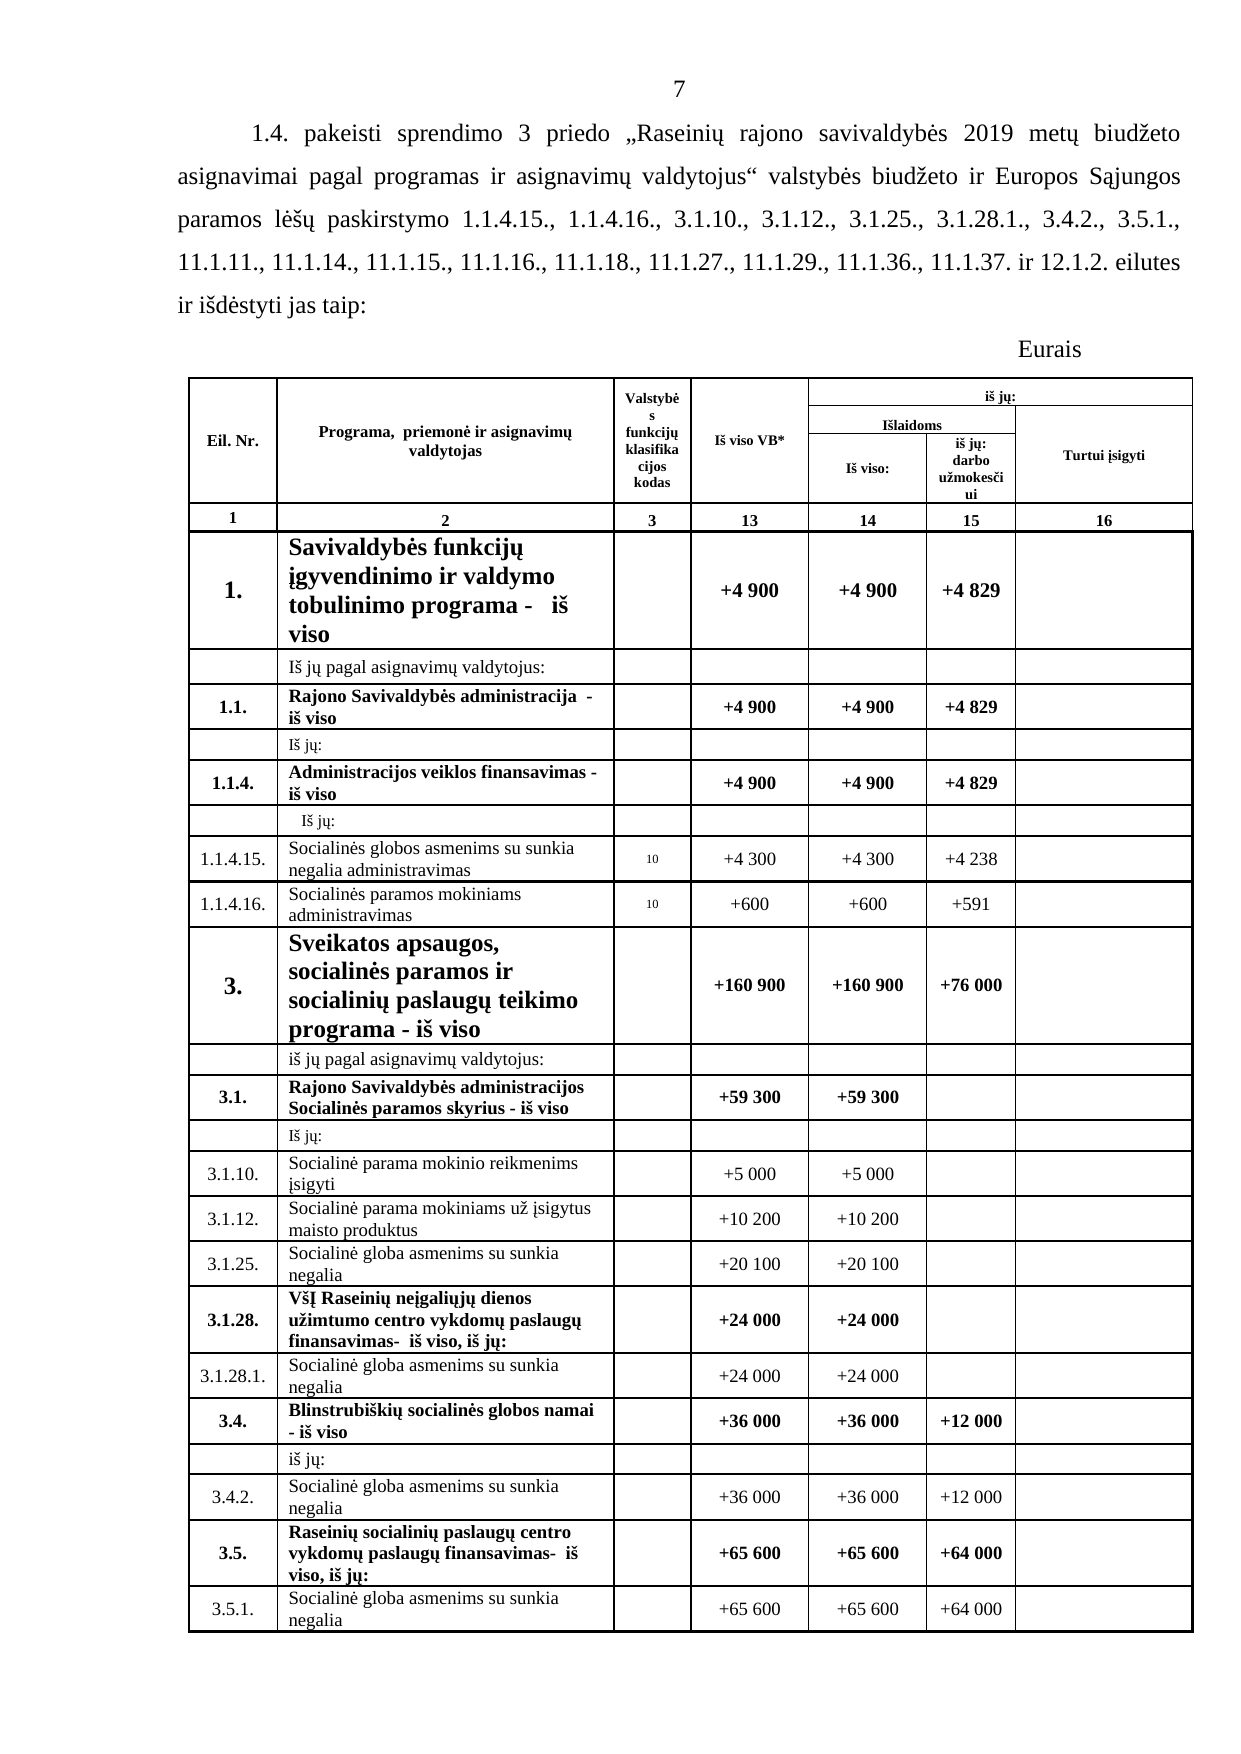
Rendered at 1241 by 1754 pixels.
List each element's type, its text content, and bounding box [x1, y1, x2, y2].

table_cell +12 000 [927, 1399, 1015, 1442]
table_cell [1016, 1399, 1191, 1442]
table_cell +10 200 [809, 1197, 926, 1240]
table_cell Sveikatos apsaugos, socialinės paramos ir socialinių paslaugų teikimo programa - iš viso [278, 928, 613, 1043]
table_cell +600 [692, 883, 808, 926]
table_header Iš viso VB* [692, 379, 808, 502]
table_cell Iš jų: [278, 730, 613, 759]
table_cell +4 829 [927, 533, 1015, 647]
table_cell 1.1. [190, 685, 277, 728]
table_cell [809, 806, 926, 835]
table_cell +160 900 [692, 928, 808, 1043]
table_cell 2 [278, 504, 613, 530]
table_cell +4 900 [809, 685, 926, 728]
table_cell [615, 1445, 690, 1473]
table_cell [1016, 837, 1191, 880]
table_cell +24 000 [809, 1354, 926, 1397]
table_cell [927, 806, 1015, 835]
table_cell 3.1.25. [190, 1242, 277, 1285]
table_cell [692, 650, 808, 683]
table_cell [809, 1121, 926, 1149]
table_cell +36 000 [692, 1475, 808, 1518]
table_cell [1016, 685, 1191, 728]
table_cell [1016, 1587, 1191, 1630]
table_cell +65 600 [809, 1587, 926, 1630]
table_cell Raseinių socialinių paslaugų centro vykdomų paslaugų finansavimas- iš viso, iš jų: [278, 1521, 613, 1585]
table_cell [1016, 1475, 1191, 1518]
table_cell Rajono Savivaldybės administracija - iš viso [278, 685, 613, 728]
table_cell [1016, 1242, 1191, 1285]
table_cell [1016, 1445, 1191, 1473]
table_cell [1016, 761, 1191, 804]
table_cell +4 900 [692, 761, 808, 804]
table_cell +4 900 [692, 533, 808, 647]
table_cell [927, 1197, 1015, 1240]
table_cell [927, 1076, 1015, 1119]
table_cell +5 000 [809, 1152, 926, 1195]
table_cell [1016, 650, 1191, 683]
table_cell 3 [615, 504, 690, 530]
table_cell +65 600 [809, 1521, 926, 1585]
table_cell 1.1.4.15. [190, 837, 277, 880]
table_cell [927, 1152, 1015, 1195]
table_cell [615, 650, 690, 683]
table_cell 3. [190, 928, 277, 1043]
table_cell +600 [809, 883, 926, 926]
table_cell [1016, 1521, 1191, 1585]
table_cell iš jų: darbo užmokesčiui [927, 434, 1015, 502]
table_cell 10 [615, 837, 690, 880]
table_cell [615, 761, 690, 804]
table_cell Socialinė globa asmenims su sunkia negalia [278, 1354, 613, 1397]
table_cell [190, 1045, 277, 1073]
table_cell [927, 1121, 1015, 1149]
table_cell [1016, 1076, 1191, 1119]
table_cell +59 300 [809, 1076, 926, 1119]
table_cell [615, 1242, 690, 1285]
table_cell Išlaidoms [809, 406, 1015, 433]
table_header Eil. Nr. [190, 379, 276, 502]
table_cell +4 829 [927, 761, 1015, 804]
table_cell Socialinės paramos mokiniams administravimas [278, 883, 613, 926]
table_cell [190, 650, 277, 683]
table_cell Socialinė parama mokinio reikmenims įsigyti [278, 1152, 613, 1195]
table_cell [1016, 730, 1191, 759]
table_cell Turtui įsigyti [1016, 406, 1192, 502]
table_cell +4 238 [927, 837, 1015, 880]
table_cell 1. [190, 533, 277, 647]
table_cell 3.5.1. [190, 1587, 277, 1630]
table_cell 3.1. [190, 1076, 277, 1119]
table_cell [1016, 1197, 1191, 1240]
table_cell [927, 730, 1015, 759]
table_cell Iš jų pagal asignavimų valdytojus: [278, 650, 613, 683]
table_cell +4 900 [692, 685, 808, 728]
table_cell +160 900 [809, 928, 926, 1043]
table_cell [927, 650, 1015, 683]
table_cell [615, 1287, 690, 1352]
table_cell Rajono Savivaldybės administracijos Socialinės paramos skyrius - iš viso [278, 1076, 613, 1119]
table_cell [692, 1445, 808, 1473]
table_cell +36 000 [809, 1475, 926, 1518]
table_header Programa, priemonė ir asignavimų valdytojas [278, 379, 613, 502]
table_cell [190, 730, 277, 759]
table_cell 10 [615, 883, 690, 926]
table_cell [692, 1045, 808, 1073]
table_cell +10 200 [692, 1197, 808, 1240]
table_cell [615, 1354, 690, 1397]
table_cell 16 [1016, 504, 1192, 530]
table_cell [927, 1045, 1015, 1073]
table_cell 3.4. [190, 1399, 277, 1442]
table_header Valstybės funkcijų klasifikacijos kodas [615, 379, 690, 502]
table_cell +20 100 [809, 1242, 926, 1285]
table_cell [1016, 1121, 1191, 1149]
table_cell [615, 1076, 690, 1119]
table_cell 3.1.28. [190, 1287, 277, 1352]
table_cell iš jų: [278, 1445, 613, 1473]
table_cell [1016, 1354, 1191, 1397]
table_cell [615, 1399, 690, 1442]
table_cell 13 [692, 504, 808, 530]
table_cell 14 [809, 504, 926, 530]
table_cell Savivaldybės funkcijų įgyvendinimo ir valdymo tobulinimo programa - iš viso [278, 533, 613, 647]
table_cell 1.1.4.16. [190, 883, 277, 926]
table_header iš jų: [809, 379, 1192, 405]
table_cell 3.1.12. [190, 1197, 277, 1240]
table_cell Socialinė parama mokiniams už įsigytus maisto produktus [278, 1197, 613, 1240]
text Eurais [177, 334, 1181, 362]
table_cell 1.1.4. [190, 761, 277, 804]
table_cell [615, 730, 690, 759]
table_cell [927, 1242, 1015, 1285]
table_cell [692, 1121, 808, 1149]
table_cell [692, 806, 808, 835]
table_cell +4 829 [927, 685, 1015, 728]
table_cell [615, 1587, 690, 1630]
table_cell 3.5. [190, 1521, 277, 1585]
table_cell +65 600 [692, 1587, 808, 1630]
table_cell Socialinė globa asmenims su sunkia negalia [278, 1475, 613, 1518]
table_cell [927, 1354, 1015, 1397]
table_cell [190, 806, 277, 835]
table_cell [927, 1445, 1015, 1473]
table_cell +64 000 [927, 1587, 1015, 1630]
table_cell [809, 1045, 926, 1073]
table_cell [1016, 806, 1191, 835]
table_cell [190, 1121, 277, 1149]
table_cell Socialinės globos asmenims su sunkia negalia administravimas [278, 837, 613, 880]
table_cell [615, 685, 690, 728]
table_cell 15 [927, 504, 1015, 530]
table_cell +65 600 [692, 1521, 808, 1585]
table_cell Socialinė globa asmenims su sunkia negalia [278, 1587, 613, 1630]
table_cell +76 000 [927, 928, 1015, 1043]
table_cell +24 000 [809, 1287, 926, 1352]
table_cell [615, 1521, 690, 1585]
table_cell Socialinė globa asmenims su sunkia negalia [278, 1242, 613, 1285]
table_cell +24 000 [692, 1354, 808, 1397]
table_cell +5 000 [692, 1152, 808, 1195]
table_cell [1016, 1152, 1191, 1195]
table_cell [615, 1152, 690, 1195]
table_cell [615, 1197, 690, 1240]
text 1.4. pakeisti sprendimo 3 priedo „Raseinių rajono savivaldybės 2019 metų biudžeto asignavimai pagal programas ir asignavimų valdytojus“ valstybės biudžeto ir Europos Sąjungos paramos lėšų paskirstymo 1.1.4.15., 1.1.4.16., 3.1.10., 3.1.12., 3.1.25., 3.1.28.1., 3.4.2., 3.5.1., 11.1.11., 11.1.14., 11.1.15., 11.1.16., 11.1.18., 11.1.27., 11.1.29., 11.1.36., 11.1.37. ir 12.1.2. eilutes ir išdėstyti jas taip: [177, 118, 1181, 319]
table_cell [927, 1287, 1015, 1352]
table_cell +36 000 [809, 1399, 926, 1442]
table_cell Administracijos veiklos finansavimas - iš viso [278, 761, 613, 804]
table_cell [809, 730, 926, 759]
table_cell Iš jų: [278, 806, 613, 835]
table_cell 3.4.2. [190, 1475, 277, 1518]
table_cell [692, 730, 808, 759]
table_cell [1016, 928, 1191, 1043]
table_cell iš jų pagal asignavimų valdytojus: [278, 1045, 613, 1073]
table_cell 3.1.28.1. [190, 1354, 277, 1397]
table_cell [615, 1045, 690, 1073]
table_cell [1016, 1045, 1191, 1073]
table_cell +4 900 [809, 761, 926, 804]
table_cell +36 000 [692, 1399, 808, 1442]
table_cell [1016, 533, 1191, 647]
table_cell +64 000 [927, 1521, 1015, 1585]
table_cell +59 300 [692, 1076, 808, 1119]
table_cell [809, 650, 926, 683]
table_cell VšĮ Raseinių neįgaliųjų dienos užimtumo centro vykdomų paslaugų finansavimas- iš viso, iš jų: [278, 1287, 613, 1352]
table_cell +591 [927, 883, 1015, 926]
table_cell +12 000 [927, 1475, 1015, 1518]
table_cell [190, 1445, 277, 1473]
table_cell [615, 1121, 690, 1149]
table_cell [1016, 1287, 1191, 1352]
table_cell [1016, 883, 1191, 926]
table_cell [615, 1475, 690, 1518]
table_cell Blinstrubiškių socialinės globos namai - iš viso [278, 1399, 613, 1442]
table_cell [615, 806, 690, 835]
table_cell Iš viso: [809, 434, 926, 502]
table_cell Iš jų: [278, 1121, 613, 1149]
table_cell +24 000 [692, 1287, 808, 1352]
table_cell 3.1.10. [190, 1152, 277, 1195]
table_cell +20 100 [692, 1242, 808, 1285]
table_cell [809, 1445, 926, 1473]
table_cell [615, 533, 690, 647]
table_cell 1 [190, 504, 276, 530]
table_cell +4 300 [809, 837, 926, 880]
table_cell +4 900 [809, 533, 926, 647]
table_cell +4 300 [692, 837, 808, 880]
table_cell [615, 928, 690, 1043]
